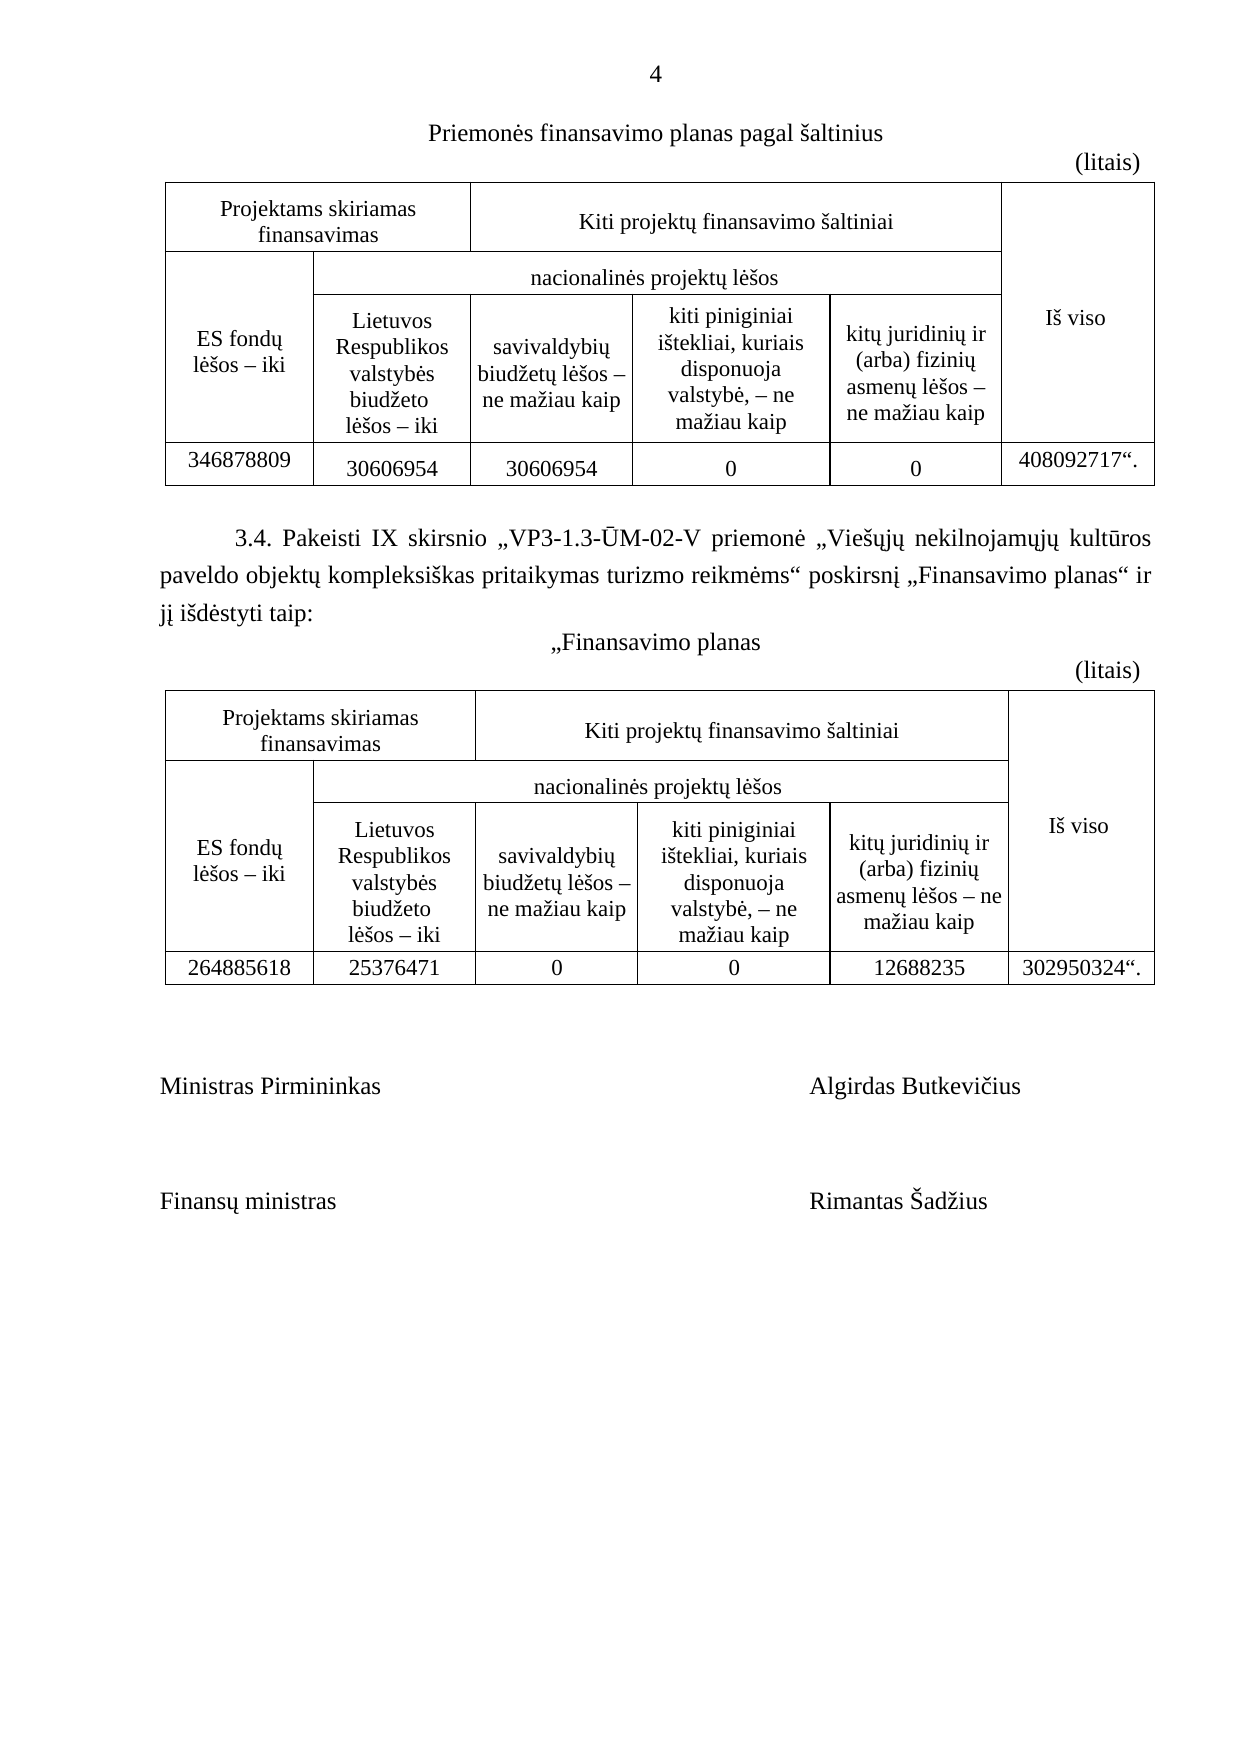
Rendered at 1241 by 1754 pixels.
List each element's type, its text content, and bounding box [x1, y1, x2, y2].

table_header Projektams skiriamas finansavimas [166, 691, 475, 759]
table_cell 408092717“. [1002, 443, 1154, 484]
table_header Iš viso [1009, 691, 1154, 951]
table_cell 0 [633, 443, 829, 484]
table_cell kitų juridinių ir (arba) fizinių asmenų lėšos – ne mažiau kaip [831, 295, 1001, 442]
table_cell 346878809 [166, 443, 313, 484]
table_cell savivaldybių biudžetų lėšos – ne mažiau kaip [476, 803, 637, 951]
text (litais) [1075, 147, 1152, 176]
text Priemonės finansavimo planas pagal šaltinius [159, 118, 1152, 147]
table_cell 30606954 [471, 443, 632, 484]
table_cell savivaldybių biudžetų lėšos – ne mažiau kaip [471, 295, 632, 442]
table_cell ES fondų lėšos – iki [166, 761, 313, 951]
table_header Kiti projektų finansavimo šaltiniai [471, 183, 1001, 251]
table_cell nacionalinės projektų lėšos [314, 252, 1001, 293]
table_cell 25376471 [314, 952, 475, 984]
table_cell Lietuvos Respublikos valstybės biudžeto lėšos – iki [314, 803, 475, 951]
table_cell kiti piniginiai ištekliai, kuriais disponuoja valstybė, – ne mažiau kaip [638, 803, 829, 951]
table_cell kitų juridinių ir (arba) fizinių asmenų lėšos – ne mažiau kaip [831, 803, 1008, 951]
table_cell 12688235 [831, 952, 1008, 984]
table_cell 30606954 [314, 443, 470, 484]
table_cell kiti piniginiai ištekliai, kuriais disponuoja valstybė, – ne mažiau kaip [633, 295, 829, 442]
text (litais) [1075, 656, 1152, 684]
text 3.4. Pakeisti IX skirsnio „VP3-1.3-ŪM-02-V priemonė „Viešųjų nekilnojamųjų kultūros paveldo objektų kompleksiškas pritaikymas turizmo reikmėms“ poskirsnį „Finansavimo planas“ ir jį išdėstyti taip: [159, 514, 1152, 627]
table_header Kiti projektų finansavimo šaltiniai [476, 691, 1008, 759]
table_cell 0 [476, 952, 637, 984]
table_cell Lietuvos Respublikos valstybės biudžeto lėšos – iki [314, 295, 470, 442]
table_header Iš viso [1002, 183, 1154, 442]
table_cell nacionalinės projektų lėšos [314, 761, 1008, 802]
text „Finansavimo planas [159, 627, 1152, 656]
table_cell 0 [638, 952, 829, 984]
table_cell 302950324“. [1009, 952, 1154, 984]
table_header Projektams skiriamas finansavimas [166, 183, 470, 251]
table_cell 264885618 [166, 952, 313, 984]
text Finansų ministras Rimantas Šadžius [159, 1186, 1152, 1215]
text Ministras Pirmininkas Algirdas Butkevičius [159, 1071, 1152, 1100]
table_cell 0 [831, 443, 1001, 484]
table_cell ES fondų lėšos – iki [166, 252, 313, 442]
